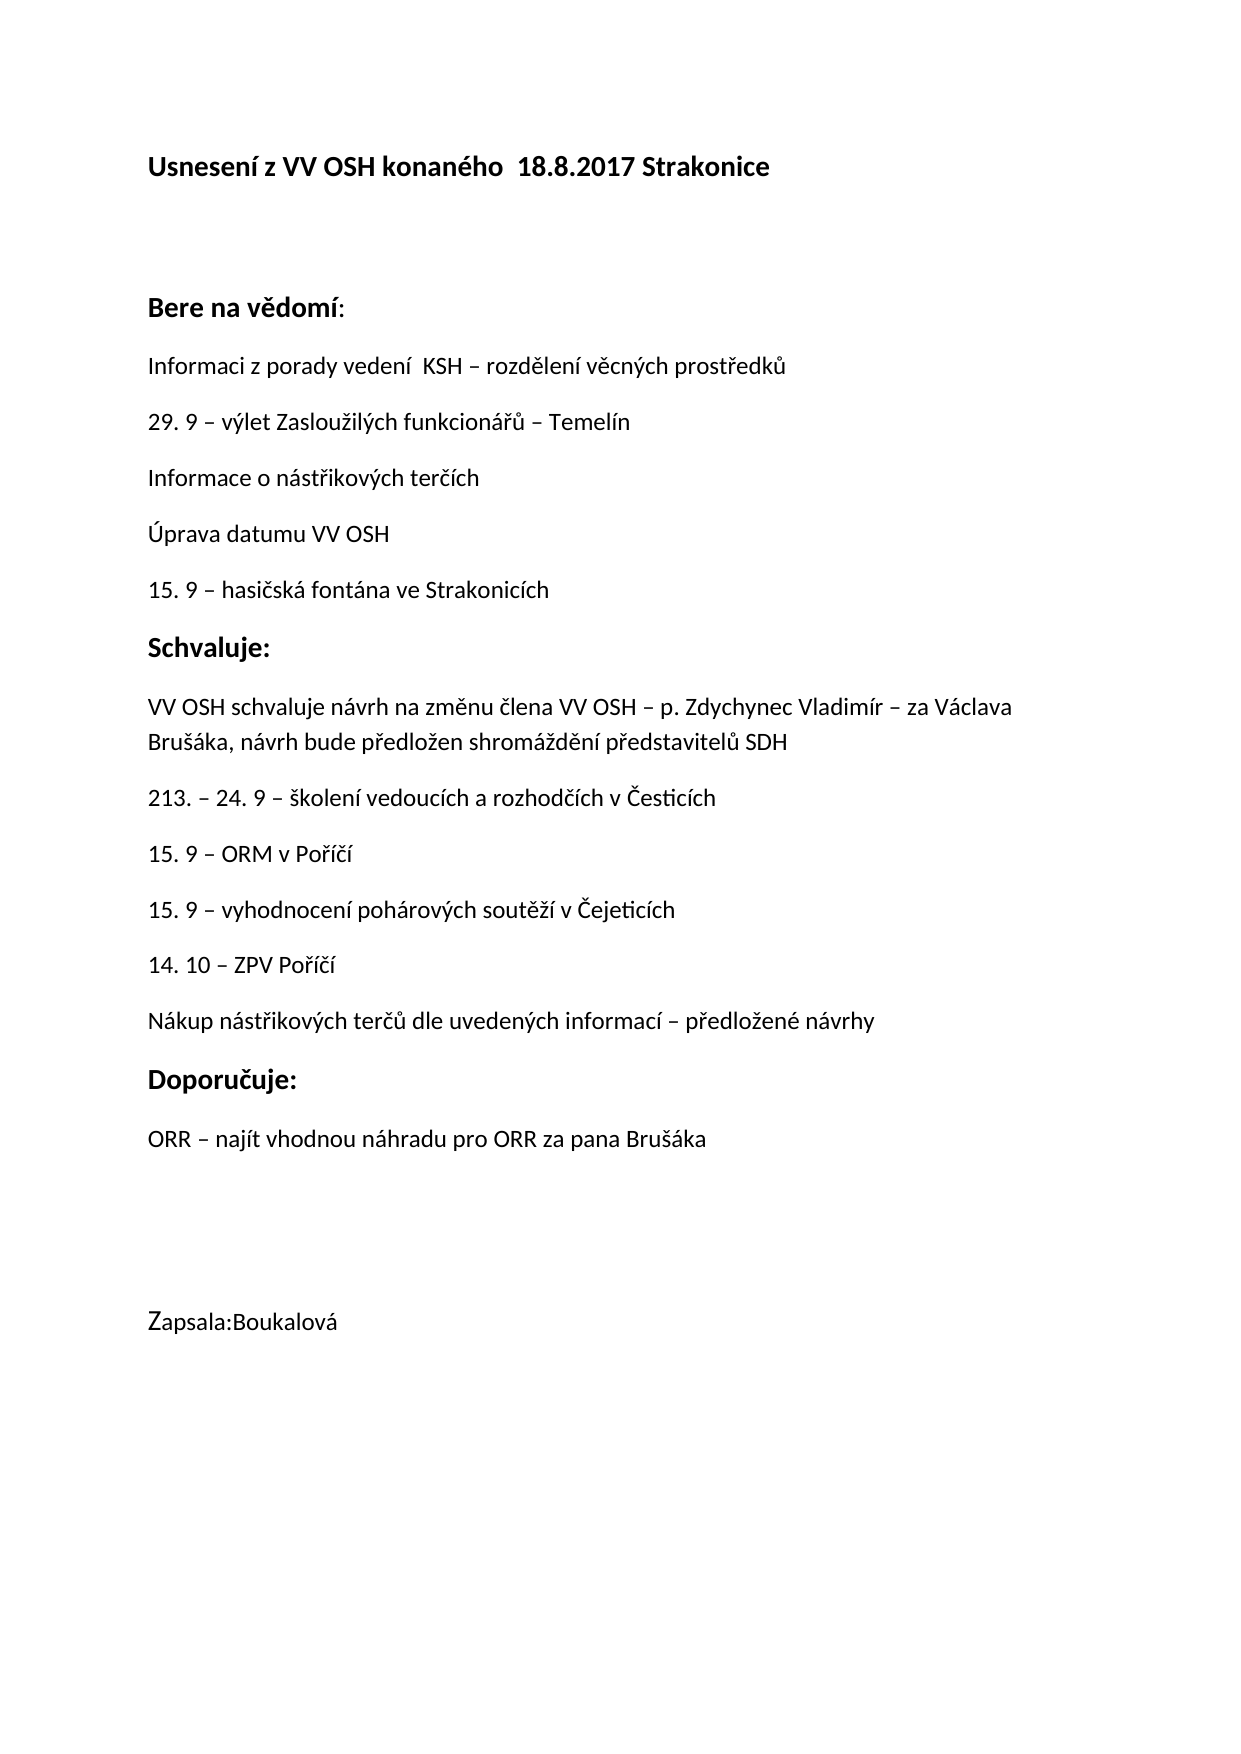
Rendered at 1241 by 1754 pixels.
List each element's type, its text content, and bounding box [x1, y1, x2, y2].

text 15. 9 – ORM v Poříčí [148, 838, 1093, 868]
text Informaci z porady vedení KSH – rozdělení věcných prostředků [148, 350, 1093, 381]
text 14. 10 – ZPV Poříčí [148, 950, 1093, 980]
text Informace o nástřikových terčích [148, 462, 1093, 493]
text 15. 9 – vyhodnocení pohárových soutěží v Čejeticích [148, 894, 1093, 924]
text VV OSH schvaluje návrh na změnu člena VV OSH – p. Zdychynec Vladimír – za Václava Brušáka, návrh bude předložen shromáždění představitelů SDH [148, 691, 1093, 757]
text 213. – 24. 9 – školení vedoucích a rozhodčích v Česticích [148, 782, 1093, 813]
text Doporučuje: [148, 1061, 1093, 1097]
text Nákup nástřikových terčů dle uvedených informací – předložené návrhy [148, 1006, 1093, 1036]
text Úprava datumu VV OSH [148, 518, 1093, 548]
text Bere na vědomí: [148, 289, 1093, 324]
text ORR – najít vhodnou náhradu pro ORR za pana Brušáka [148, 1123, 1093, 1154]
text Usnesení z VV OSH konaného 18.8.2017 Strakonice [148, 148, 1093, 183]
text 29. 9 – výlet Zasloužilých funkcionářů – Temelín [148, 406, 1093, 437]
text Schvaluje: [148, 629, 1093, 665]
text Zapsala:Boukalová [148, 1302, 1093, 1338]
text 15. 9 – hasičská fontána ve Strakonicích [148, 574, 1093, 604]
